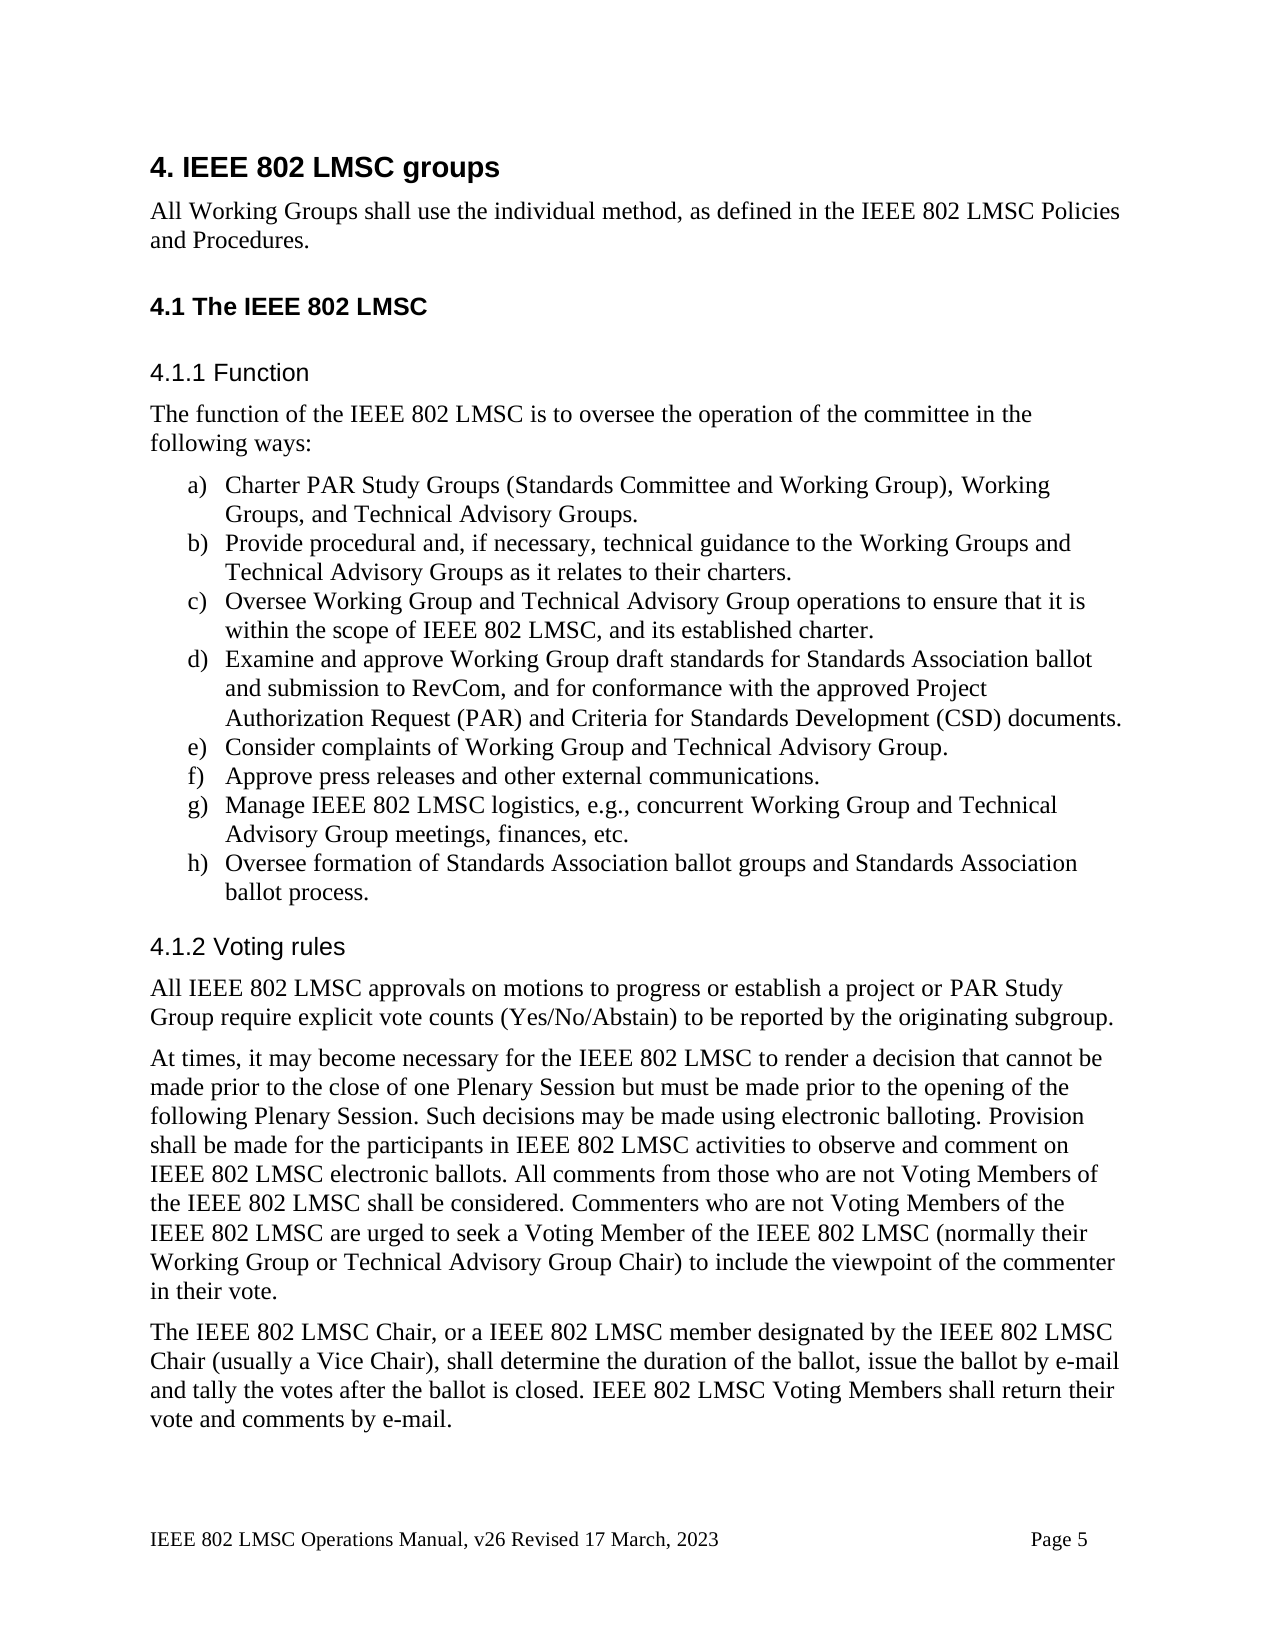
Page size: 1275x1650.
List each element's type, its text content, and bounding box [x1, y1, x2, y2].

text The function of the IEEE 802 LMSC is to oversee the operation of the committee in the following ways: [150, 399, 1125, 457]
subtitle Voting rules [150, 931, 1125, 960]
text The IEEE 802 LMSC Chair, or a IEEE 802 LMSC member designated by the IEEE 802 LMSC Chair (usually a Vice Chair), shall determine the duration of the ballot, issue the ballot by e-mail and tally the votes after the ballot is closed. IEEE 802 LMSC Voting Members shall return their vote and comments by e-mail. [150, 1317, 1125, 1433]
subtitle IEEE 802 LMSC groups [150, 150, 1125, 183]
list Consider complaints of Working Group and Technical Advisory Group. [187, 731, 1125, 761]
list Approve press releases and other external communications. [187, 761, 1125, 789]
list Charter PAR Study Groups (Standards Committee and Working Group), Working Groups, and Technical Advisory Groups. [187, 470, 1125, 528]
text At times, it may become necessary for the IEEE 802 LMSC to render a decision that cannot be made prior to the close of one Plenary Session but must be made prior to the opening of the following Plenary Session. Such decisions may be made using electronic balloting. Provision shall be made for the participants in IEEE 802 LMSC activities to observe and comment on IEEE 802 LMSC electronic ballots. All comments from those who are not Voting Members of the IEEE 802 LMSC shall be considered. Commenters who are not Voting Members of the IEEE 802 LMSC are urged to seek a Voting Member of the IEEE 802 LMSC (normally their Working Group or Technical Advisory Group Chair) to include the viewpoint of the commenter in their vote. [150, 1043, 1125, 1304]
subtitle Function [150, 358, 1125, 387]
list Examine and approve Working Group draft standards for Standards Association ballot and submission to RevCom, and for conformance with the approved Project Authorization Request (PAR) and Criteria for Standards Development (CSD) documents. [187, 644, 1125, 731]
list Oversee formation of Standards Association ballot groups and Standards Association ballot process. [187, 848, 1125, 906]
subtitle The IEEE 802 LMSC [150, 292, 1125, 321]
list Manage IEEE 802 LMSC logistics, e.g., concurrent Working Group and Technical Advisory Group meetings, finances, etc. [187, 789, 1125, 848]
list Provide procedural and, if necessary, technical guidance to the Working Groups and Technical Advisory Groups as it relates to their charters. [187, 528, 1125, 586]
text All Working Groups shall use the individual method, as defined in the IEEE 802 LMSC Policies and Procedures. [150, 196, 1125, 254]
text All IEEE 802 LMSC approvals on motions to progress or establish a project or PAR Study Group require explicit vote counts (Yes/No/Abstain) to be reported by the originating subgroup. [150, 972, 1125, 1031]
list Oversee Working Group and Technical Advisory Group operations to ensure that it is within the scope of IEEE 802 LMSC, and its established charter. [187, 586, 1125, 644]
